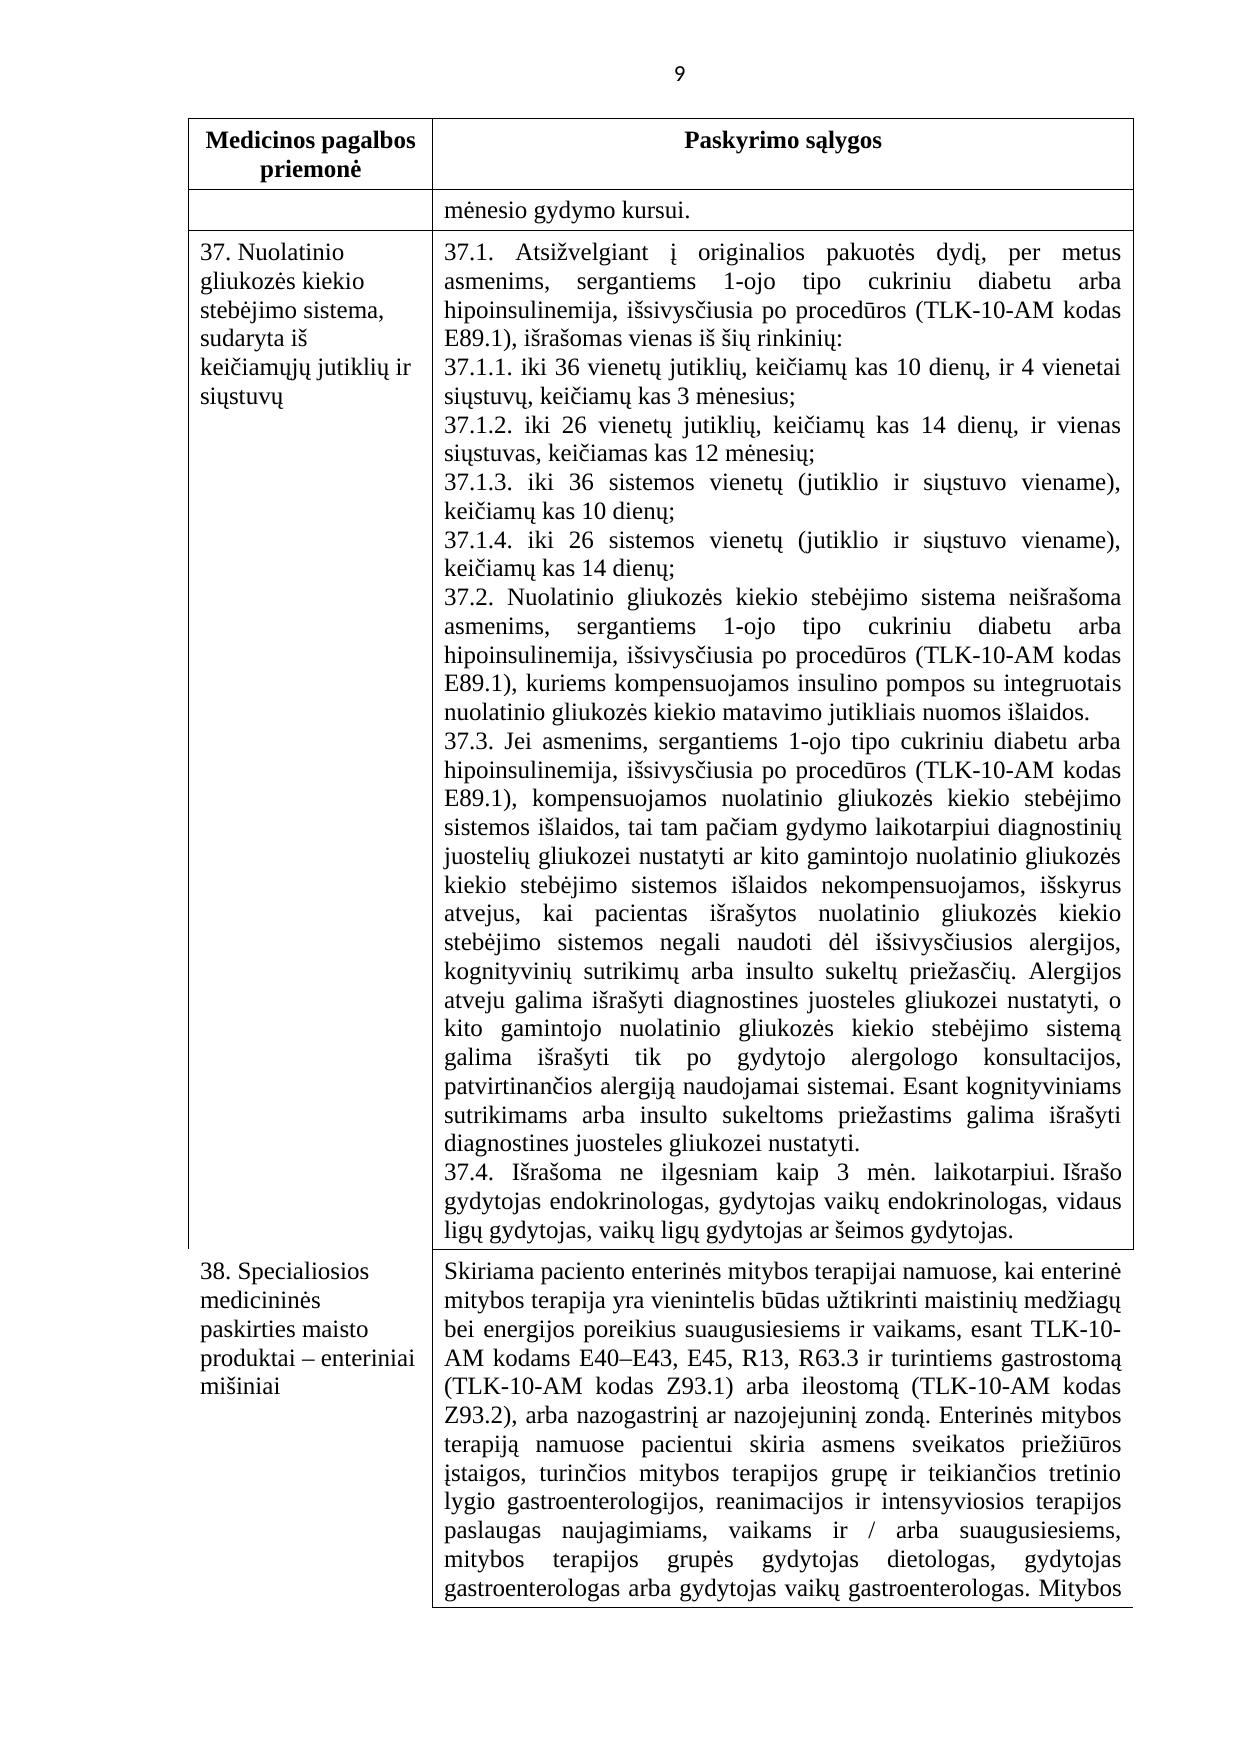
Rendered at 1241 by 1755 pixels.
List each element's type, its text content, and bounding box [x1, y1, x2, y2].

table_cell 37.1. Atsižvelgiant į originalios pakuotės dydį, per metus asmenims, sergantiems 1-ojo tipo cukriniu diabetu arba hipoinsulinemija, išsivysčiusia po procedūros (TLK-10-AM kodas E89.1), išrašomas vienas iš šių rinkinių: 37.1.1. iki 36 vienetų jutiklių, keičiamų kas 10 dienų, ir 4 vienetai siųstuvų, keičiamų kas 3 mėnesius; 37.1.2. iki 26 vienetų jutiklių, keičiamų kas 14 dienų, ir vienas siųstuvas, keičiamas kas 12 mėnesių; 37.1.3. iki 36 sistemos vienetų (jutiklio ir siųstuvo viename), keičiamų kas 10 dienų; 37.1.4. iki 26 sistemos vienetų (jutiklio ir siųstuvo viename), keičiamų kas 14 dienų; 37.2. Nuolatinio gliukozės kiekio stebėjimo sistema neišrašoma asmenims, sergantiems 1-ojo tipo cukriniu diabetu arba hipoinsulinemija, išsivysčiusia po procedūros (TLK-10-AM kodas E89.1), kuriems kompensuojamos insulino pompos su integruotais nuolatinio gliukozės kiekio matavimo jutikliais nuomos išlaidos. 37.3. Jei asmenims, sergantiems 1-ojo tipo cukriniu diabetu arba hipoinsulinemija, išsivysčiusia po procedūros (TLK-10-AM kodas E89.1), kompensuojamos nuolatinio gliukozės kiekio stebėjimo sistemos išlaidos, tai tam pačiam gydymo laikotarpiui diagnostinių juostelių gliukozei nustatyti ar kito gamintojo nuolatinio gliukozės kiekio stebėjimo sistemos išlaidos nekompensuojamos, išskyrus atvejus, kai pacientas išrašytos nuolatinio gliukozės kiekio stebėjimo sistemos negali naudoti dėl išsivysčiusios alergijos, kognityvinių sutrikimų arba insulto sukeltų priežasčių. Alergijos atveju galima išrašyti diagnostines juosteles gliukozei nustatyti, o kito gamintojo nuolatinio gliukozės kiekio stebėjimo sistemą galima išrašyti tik po gydytojo alergologo konsultacijos, patvirtinančios alergiją naudojamai sistemai. Esant kognityviniams sutrikimams arba insulto sukeltoms priežastims galima išrašyti diagnostines juosteles gliukozei nustatyti. 37.4. Išrašoma ne ilgesniam kaip 3 mėn. laikotarpiui. Išrašo gydytojas endokrinologas, gydytojas vaikų endokrinologas, vidaus ligų gydytojas, vaikų ligų gydytojas ar šeimos gydytojas. [433, 231, 1133, 1249]
table_cell [189, 190, 432, 230]
table_header Paskyrimo sąlygos [433, 119, 1133, 188]
table_cell mėnesio gydymo kursui. [433, 190, 1133, 230]
table_cell 38. Specialiosios medicininės paskirties maisto produktai – enteriniai mišiniai [189, 1249, 432, 1607]
table_header Medicinos pagalbos priemonė [189, 119, 432, 188]
table_cell Skiriama paciento enterinės mitybos terapijai namuose, kai enterinė mitybos terapija yra vienintelis būdas užtikrinti maistinių medžiagų bei energijos poreikius suaugusiesiems ir vaikams, esant TLK-10-AM kodams E40–E43, E45, R13, R63.3 ir turintiems gastrostomą (TLK-10-AM kodas Z93.1) arba ileostomą (TLK-10-AM kodas Z93.2), arba nazogastrinį ar nazojejuninį zondą. Enterinės mitybos terapiją namuose pacientui skiria asmens sveikatos priežiūros įstaigos, turinčios mitybos terapijos grupę ir teikiančios tretinio lygio gastroenterologijos, reanimacijos ir intensyviosios terapijos paslaugas naujagimiams, vaikams ir / arba suaugusiesiems, mitybos terapijos grupės gydytojas dietologas, gydytojas gastroenterologas arba gydytojas vaikų gastroenterologas. Mitybos [433, 1250, 1133, 1607]
table_cell 37. Nuolatinio gliukozės kiekio stebėjimo sistema, sudaryta iš keičiamųjų jutiklių ir siųstuvų [189, 231, 432, 1249]
